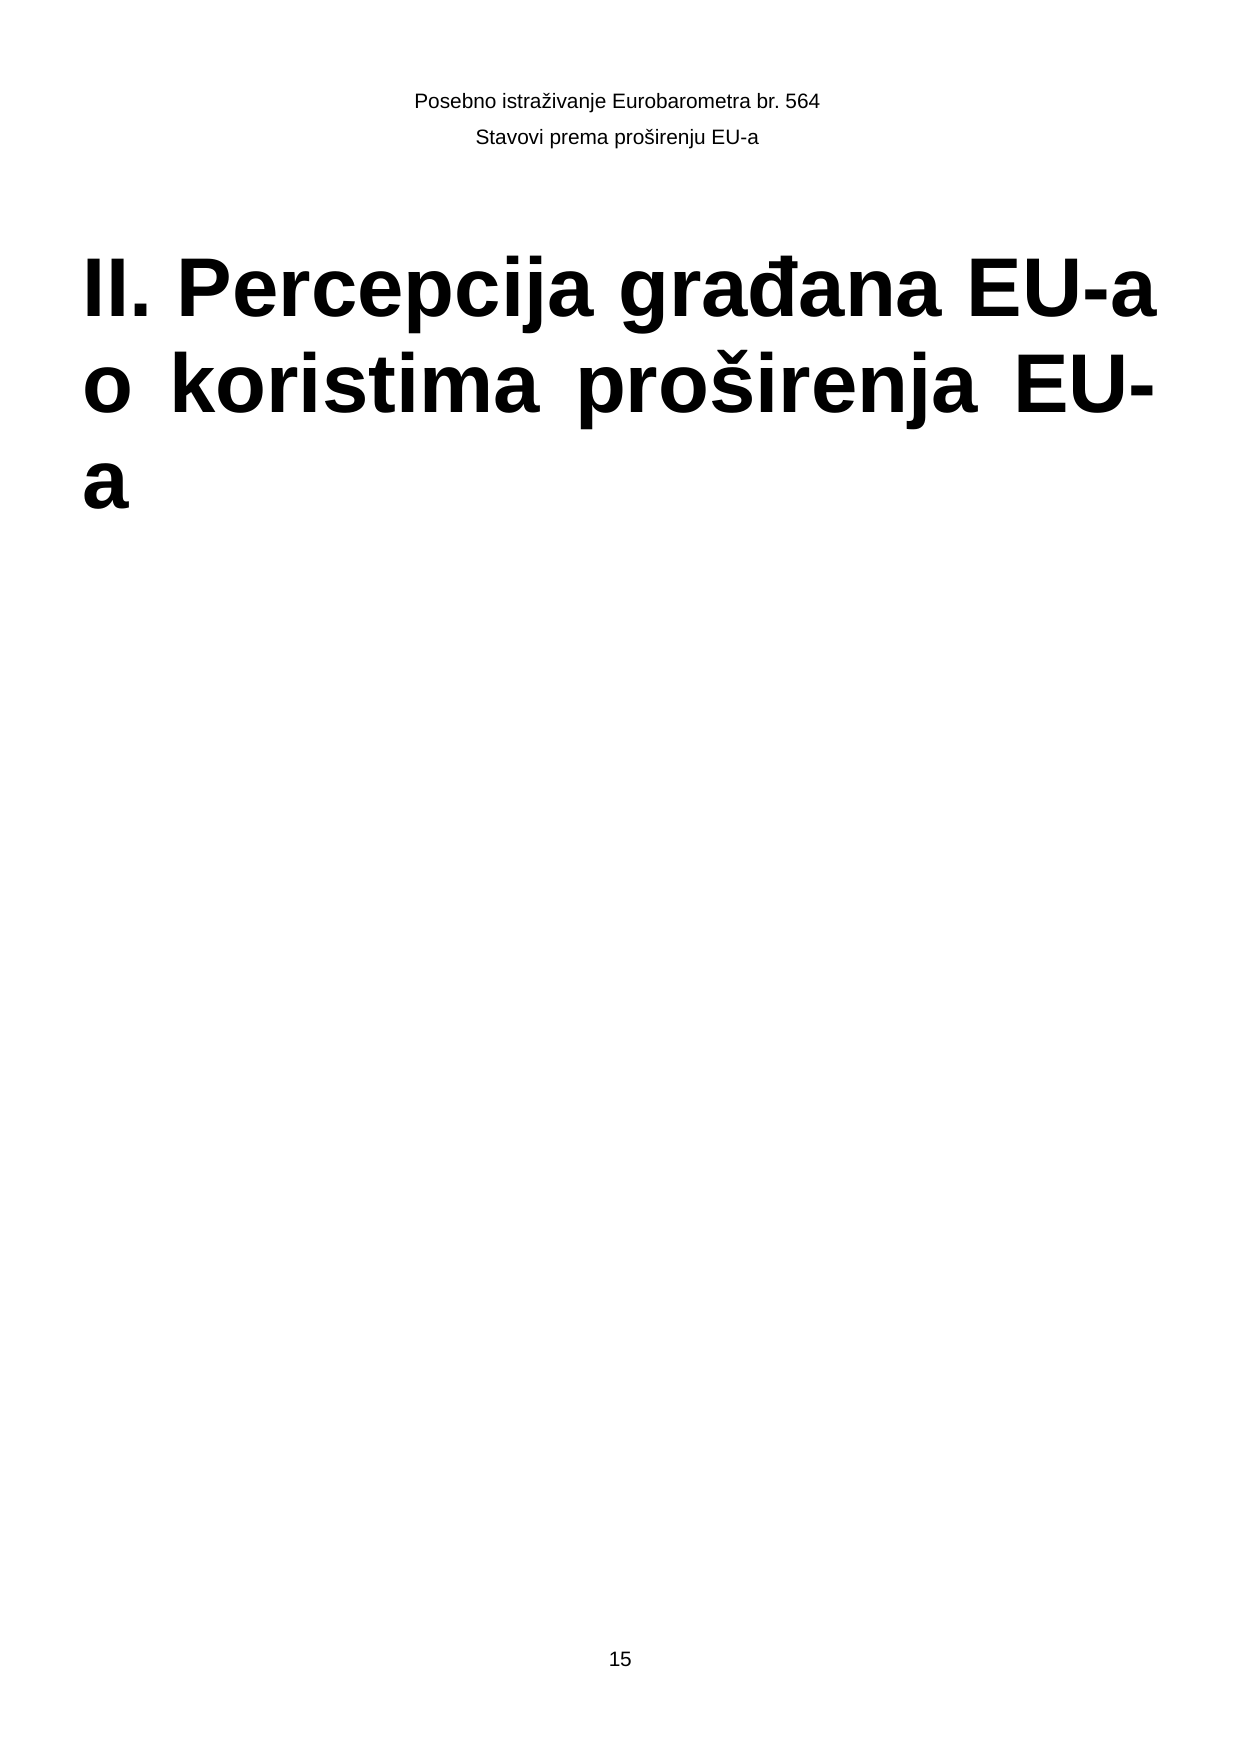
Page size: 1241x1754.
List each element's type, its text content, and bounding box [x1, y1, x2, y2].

subtitle II. Percepcija građana EU-a o koristima proširenja EU-a [83, 239, 1157, 526]
